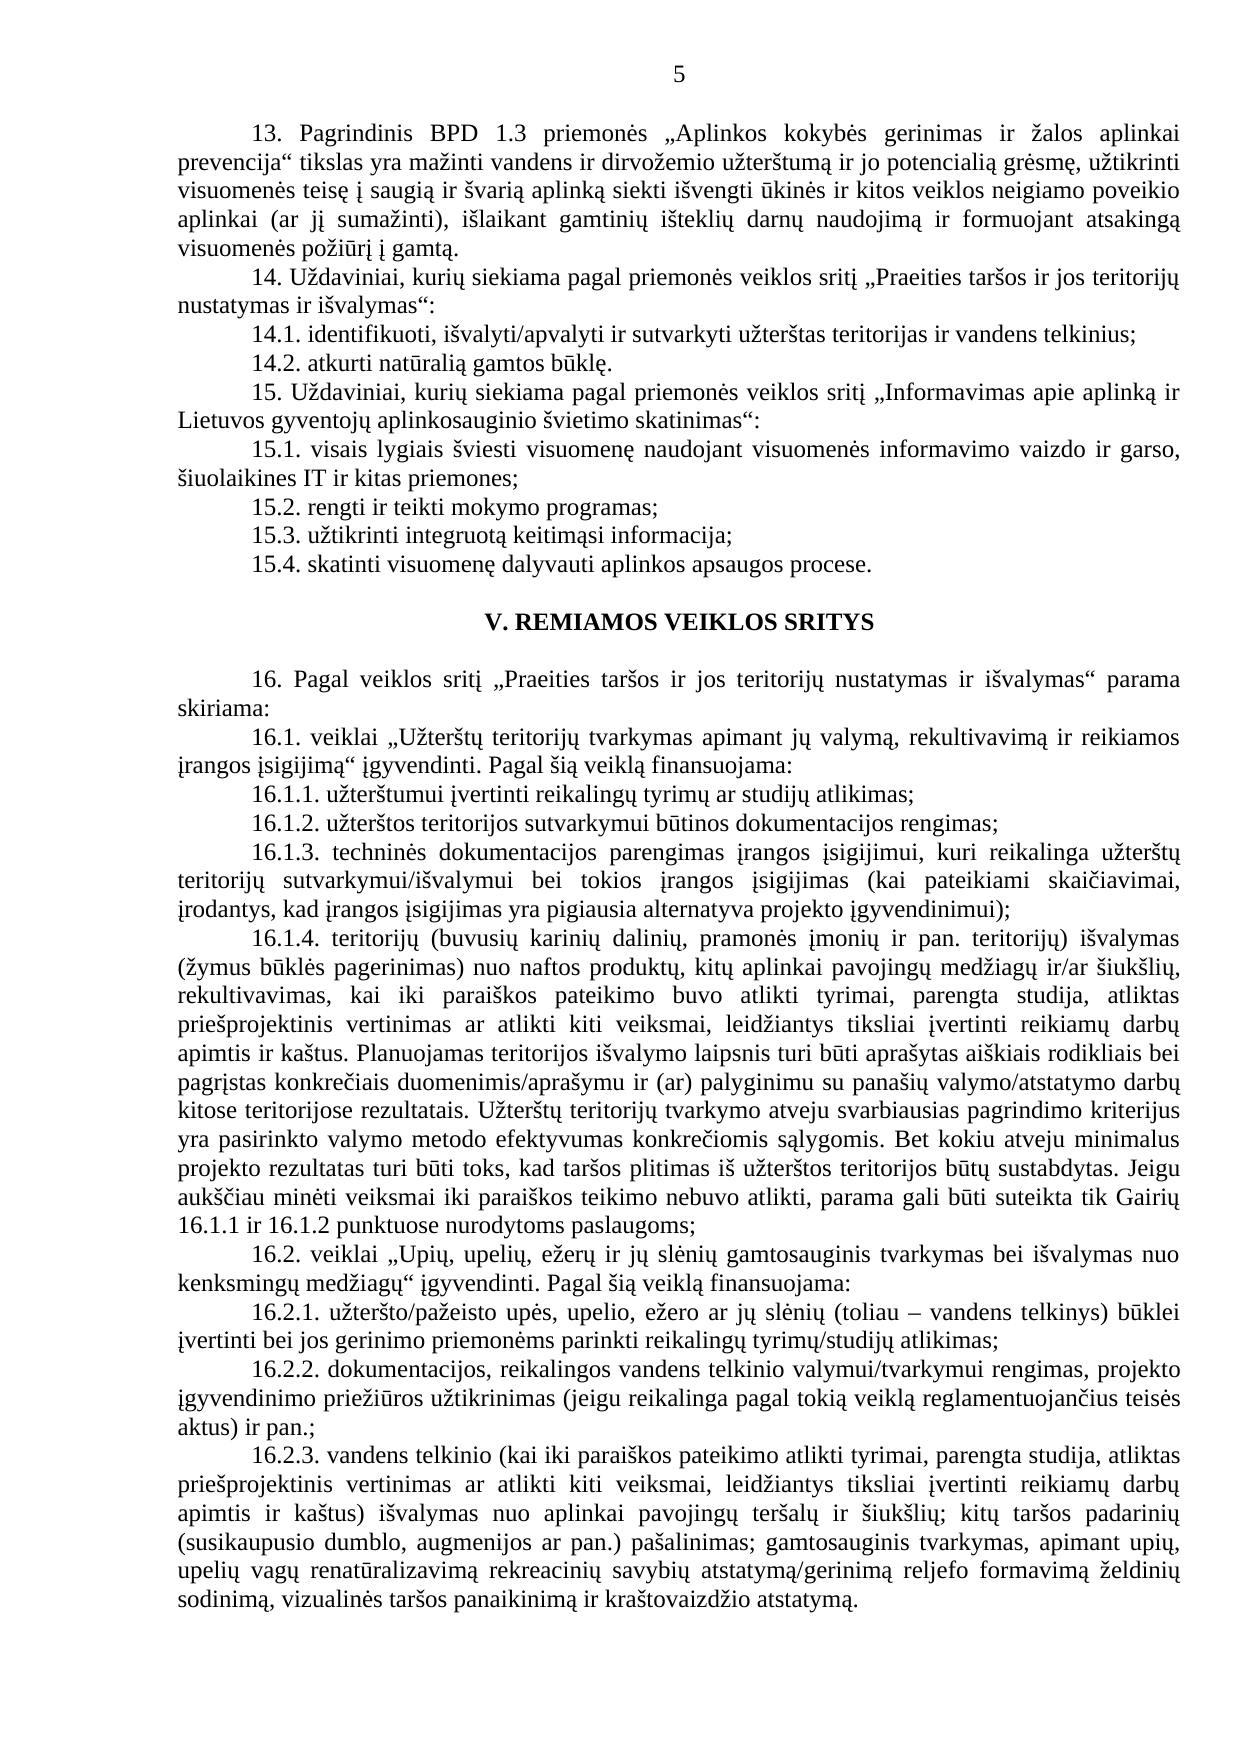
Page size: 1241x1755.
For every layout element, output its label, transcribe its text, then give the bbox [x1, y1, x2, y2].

text 14. Uždaviniai, kurių siekiama pagal priemonės veiklos sritį „Praeities taršos ir jos teritorijų nustatymas ir išvalymas“: [177, 262, 1181, 319]
text 14.2. atkurti natūralią gamtos būklę. [177, 348, 1181, 377]
text 16.1.4. teritorijų (buvusių karinių dalinių, pramonės įmonių ir pan. teritorijų) išvalymas (žymus būklės pagerinimas) nuo naftos produktų, kitų aplinkai pavojingų medžiagų ir/ar šiukšlių, rekultivavimas, kai iki paraiškos pateikimo buvo atlikti tyrimai, parengta studija, atliktas priešprojektinis vertinimas ar atlikti kiti veiksmai, leidžiantys tiksliai įvertinti reikiamų darbų apimtis ir kaštus. Planuojamas teritorijos išvalymo laipsnis turi būti aprašytas aiškiais rodikliais bei pagrįstas konkrečiais duomenimis/aprašymu ir (ar) palyginimu su panašių valymo/atstatymo darbų kitose teritorijose rezultatais. Užterštų teritorijų tvarkymo atveju svarbiausias pagrindimo kriterijus yra pasirinkto valymo metodo efektyvumas konkrečiomis sąlygomis. Bet kokiu atveju minimalus projekto rezultatas turi būti toks, kad taršos plitimas iš užterštos teritorijos būtų sustabdytas. Jeigu aukščiau minėti veiksmai iki paraiškos teikimo nebuvo atlikti, parama gali būti suteikta tik Gairių 16.1.1 ir 16.1.2 punktuose nurodytoms paslaugoms; [177, 923, 1181, 1239]
text 15.3. užtikrinti integruotą keitimąsi informacija; [177, 521, 1181, 549]
text 16.2.3. vandens telkinio (kai iki paraiškos pateikimo atlikti tyrimai, parengta studija, atliktas priešprojektinis vertinimas ar atlikti kiti veiksmai, leidžiantys tiksliai įvertinti reikiamų darbų apimtis ir kaštus) išvalymas nuo aplinkai pavojingų teršalų ir šiukšlių; kitų taršos padarinių (susikaupusio dumblo, augmenijos ar pan.) pašalinimas; gamtosauginis tvarkymas, apimant upių, upelių vagų renatūralizavimą rekreacinių savybių atstatymą/gerinimą reljefo formavimą želdinių sodinimą, vizualinės taršos panaikinimą ir kraštovaizdžio atstatymą. [177, 1441, 1181, 1613]
text 15.4. skatinti visuomenę dalyvauti aplinkos apsaugos procese. [177, 549, 1181, 578]
text 16.2.1. užteršto/pažeisto upės, upelio, ežero ar jų slėnių (toliau – vandens telkinys) būklei įvertinti bei jos gerinimo priemonėms parinkti reikalingų tyrimų/studijų atlikimas; [177, 1297, 1181, 1354]
text 13. Pagrindinis BPD 1.3 priemonės „Aplinkos kokybės gerinimas ir žalos aplinkai prevencija“ tikslas yra mažinti vandens ir dirvožemio užterštumą ir jo potencialią grėsmę, užtikrinti visuomenės teisę į saugią ir švarią aplinką siekti išvengti ūkinės ir kitos veiklos neigiamo poveikio aplinkai (ar jį sumažinti), išlaikant gamtinių išteklių darnų naudojimą ir formuojant atsakingą visuomenės požiūrį į gamtą. [177, 118, 1181, 262]
text 16.1.2. užterštos teritorijos sutvarkymui būtinos dokumentacijos rengimas; [177, 808, 1181, 837]
text 15.2. rengti ir teikti mokymo programas; [177, 492, 1181, 521]
text 16.1.1. užterštumui įvertinti reikalingų tyrimų ar studijų atlikimas; [177, 779, 1181, 808]
text 15. Uždaviniai, kurių siekiama pagal priemonės veiklos sritį „Informavimas apie aplinką ir Lietuvos gyventojų aplinkosauginio švietimo skatinimas“: [177, 377, 1181, 434]
text V. REMIAMOS VEIKLOS SRITYS [177, 607, 1181, 636]
text 16.1. veiklai „Užterštų teritorijų tvarkymas apimant jų valymą, rekultivavimą ir reikiamos įrangos įsigijimą“ įgyvendinti. Pagal šią veiklą finansuojama: [177, 722, 1181, 779]
text 16. Pagal veiklos sritį „Praeities taršos ir jos teritorijų nustatymas ir išvalymas“ parama skiriama: [177, 664, 1181, 722]
text 14.1. identifikuoti, išvalyti/apvalyti ir sutvarkyti užterštas teritorijas ir vandens telkinius; [177, 319, 1181, 348]
text 16.2. veiklai „Upių, upelių, ežerų ir jų slėnių gamtosauginis tvarkymas bei išvalymas nuo kenksmingų medžiagų“ įgyvendinti. Pagal šią veiklą finansuojama: [177, 1239, 1181, 1297]
text 15.1. visais lygiais šviesti visuomenę naudojant visuomenės informavimo vaizdo ir garso, šiuolaikines IT ir kitas priemones; [177, 434, 1181, 492]
text 16.1.3. techninės dokumentacijos parengimas įrangos įsigijimui, kuri reikalinga užterštų teritorijų sutvarkymui/išvalymui bei tokios įrangos įsigijimas (kai pateikiami skaičiavimai, įrodantys, kad įrangos įsigijimas yra pigiausia alternatyva projekto įgyvendinimui); [177, 837, 1181, 923]
text 16.2.2. dokumentacijos, reikalingos vandens telkinio valymui/tvarkymui rengimas, projekto įgyvendinimo priežiūros užtikrinimas (jeigu reikalinga pagal tokią veiklą reglamentuojančius teisės aktus) ir pan.; [177, 1354, 1181, 1441]
